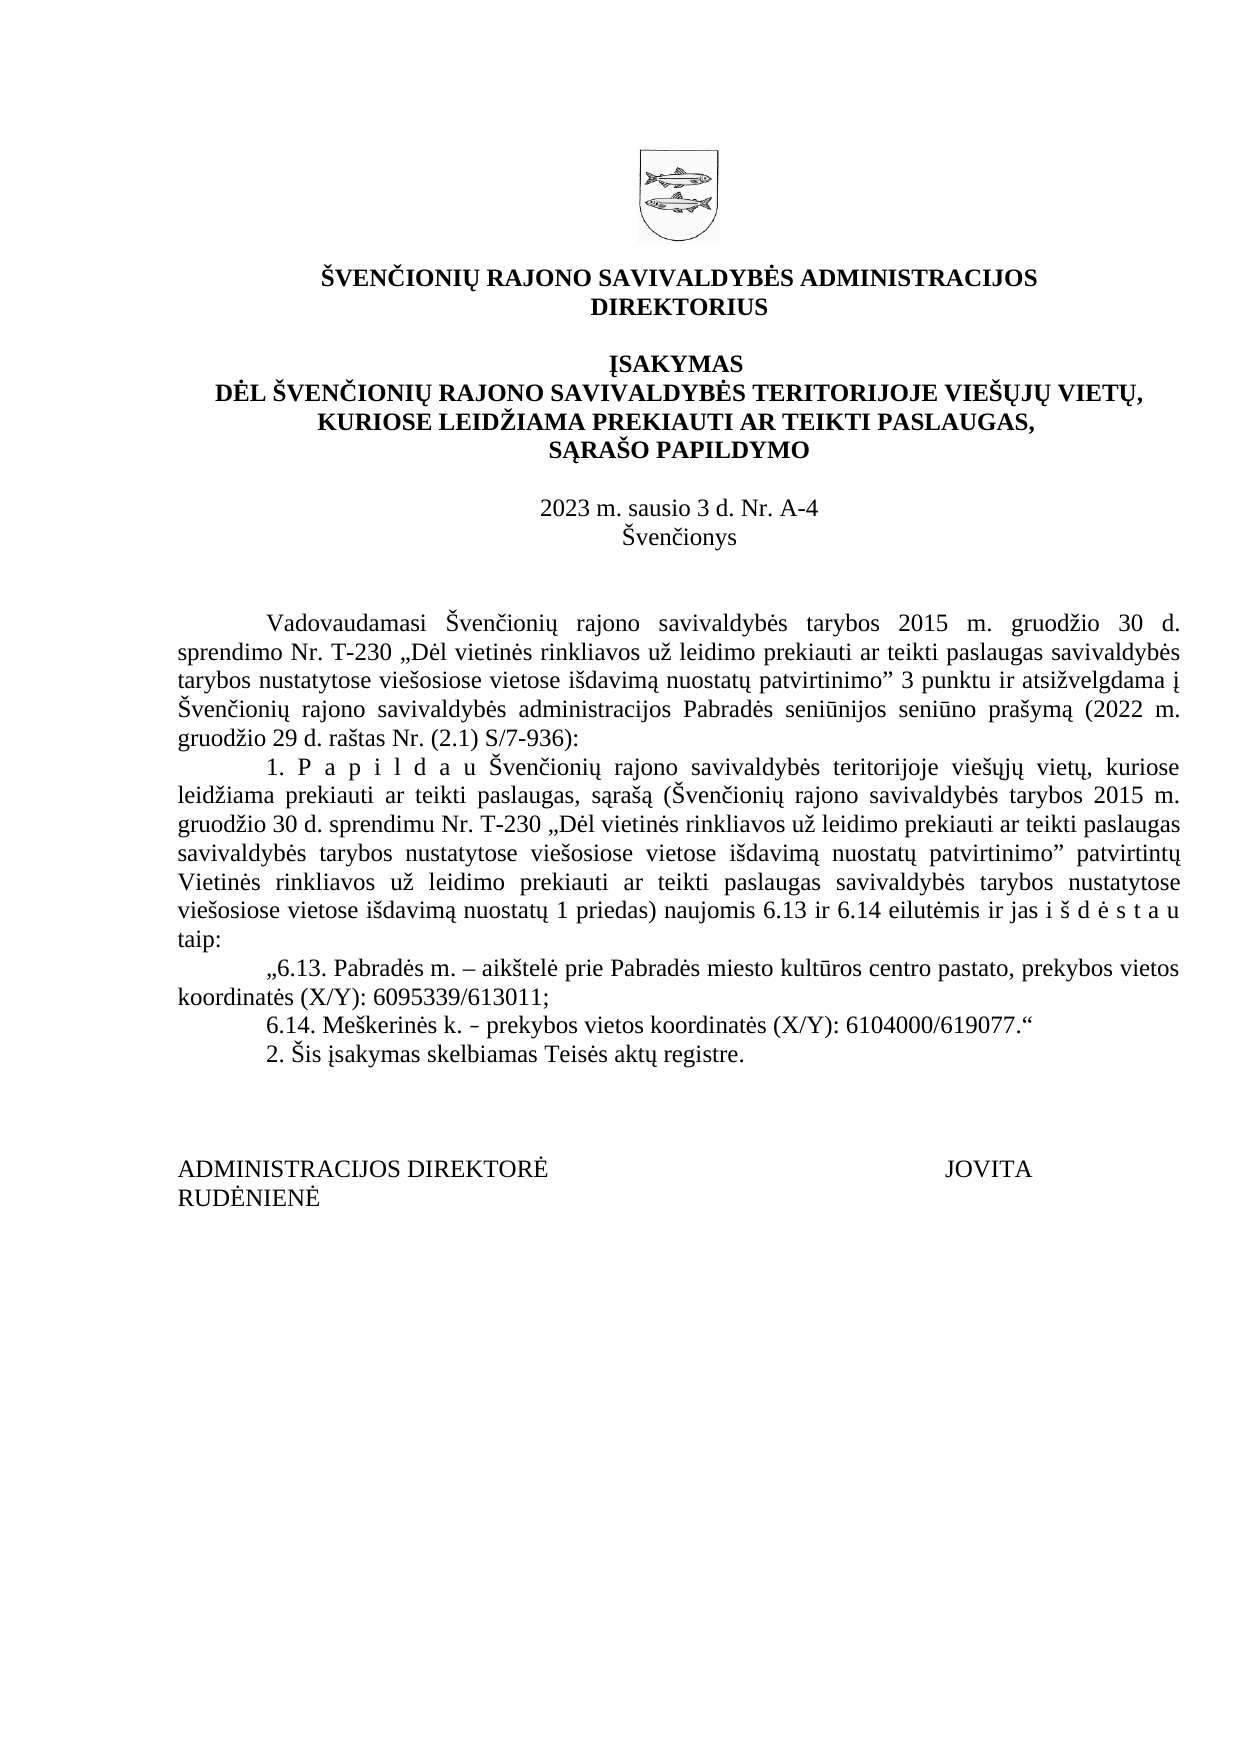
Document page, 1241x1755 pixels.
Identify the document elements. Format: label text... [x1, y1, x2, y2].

subtitle DIREKTORIUS [177, 292, 1181, 320]
text Vadovaudamasi Švenčionių rajono savivaldybės tarybos 2015 m. gruodžio 30 d. sprendimo Nr. T-230 „Dėl vietinės rinkliavos už leidimo prekiauti ar teikti paslaugas savivaldybės tarybos nustatytose viešosiose vietose išdavimą nuostatų patvirtinimo” 3 punktu ir atsižvelgdama į Švenčionių rajono savivaldybės administracijos Pabradės seniūnijos seniūno prašymą (2022 m. gruodžio 29 d. raštas Nr. (2.1) S/7-936): [177, 608, 1181, 752]
text 6.14. Meškerinės k. – prekybos vietos koordinatės (X/Y): 6104000/619077.“ [177, 1010, 1181, 1039]
text 1. P a p i l d a u Švenčionių rajono savivaldybės teritorijoje viešųjų vietų, kuriose leidžiama prekiauti ar teikti paslaugas, sąrašą (Švenčionių rajono savivaldybės tarybos 2015 m. gruodžio 30 d. sprendimu Nr. T-230 „Dėl vietinės rinkliavos už leidimo prekiauti ar teikti paslaugas savivaldybės tarybos nustatytose viešosiose vietose išdavimą nuostatų patvirtinimo” patvirtintų Vietinės rinkliavos už leidimo prekiauti ar teikti paslaugas savivaldybės tarybos nustatytose viešosiose vietose išdavimą nuostatų 1 priedas) naujomis 6.13 ir 6.14 eilutėmis ir jas i š d ė s t a u taip: [177, 752, 1181, 953]
text 2. Šis įsakymas skelbiamas Teisės aktų registre. [177, 1039, 1181, 1068]
text ADMINISTRACIJOS DIREKTORĖ JOVITA RUDĖNIENĖ [177, 1154, 1181, 1212]
text ĮSAKYMAS [177, 349, 1181, 378]
text SĄRAŠO PAPILDYMO [177, 435, 1181, 464]
text „6.13. Pabradės m. – aikštelė prie Pabradės miesto kultūros centro pastato, prekybos vietos koordinatės (X/Y): 6095339/613011; [177, 953, 1181, 1010]
text 2023 m. sausio 3 d. Nr. A-4 [177, 493, 1181, 522]
subtitle ŠVENČIONIŲ RAJONO SAVIVALDYBĖS ADMINISTRACIJOS [177, 263, 1181, 292]
text Švenčionys [177, 522, 1181, 550]
text DĖL ŠVENČIONIŲ RAJONO SAVIVALDYBĖS TERITORIJOJE VIEŠŲJŲ VIETŲ, KURIOSE LEIDŽIAMA PREKIAUTI AR TEIKTI PASLAUGAS, [177, 378, 1181, 435]
